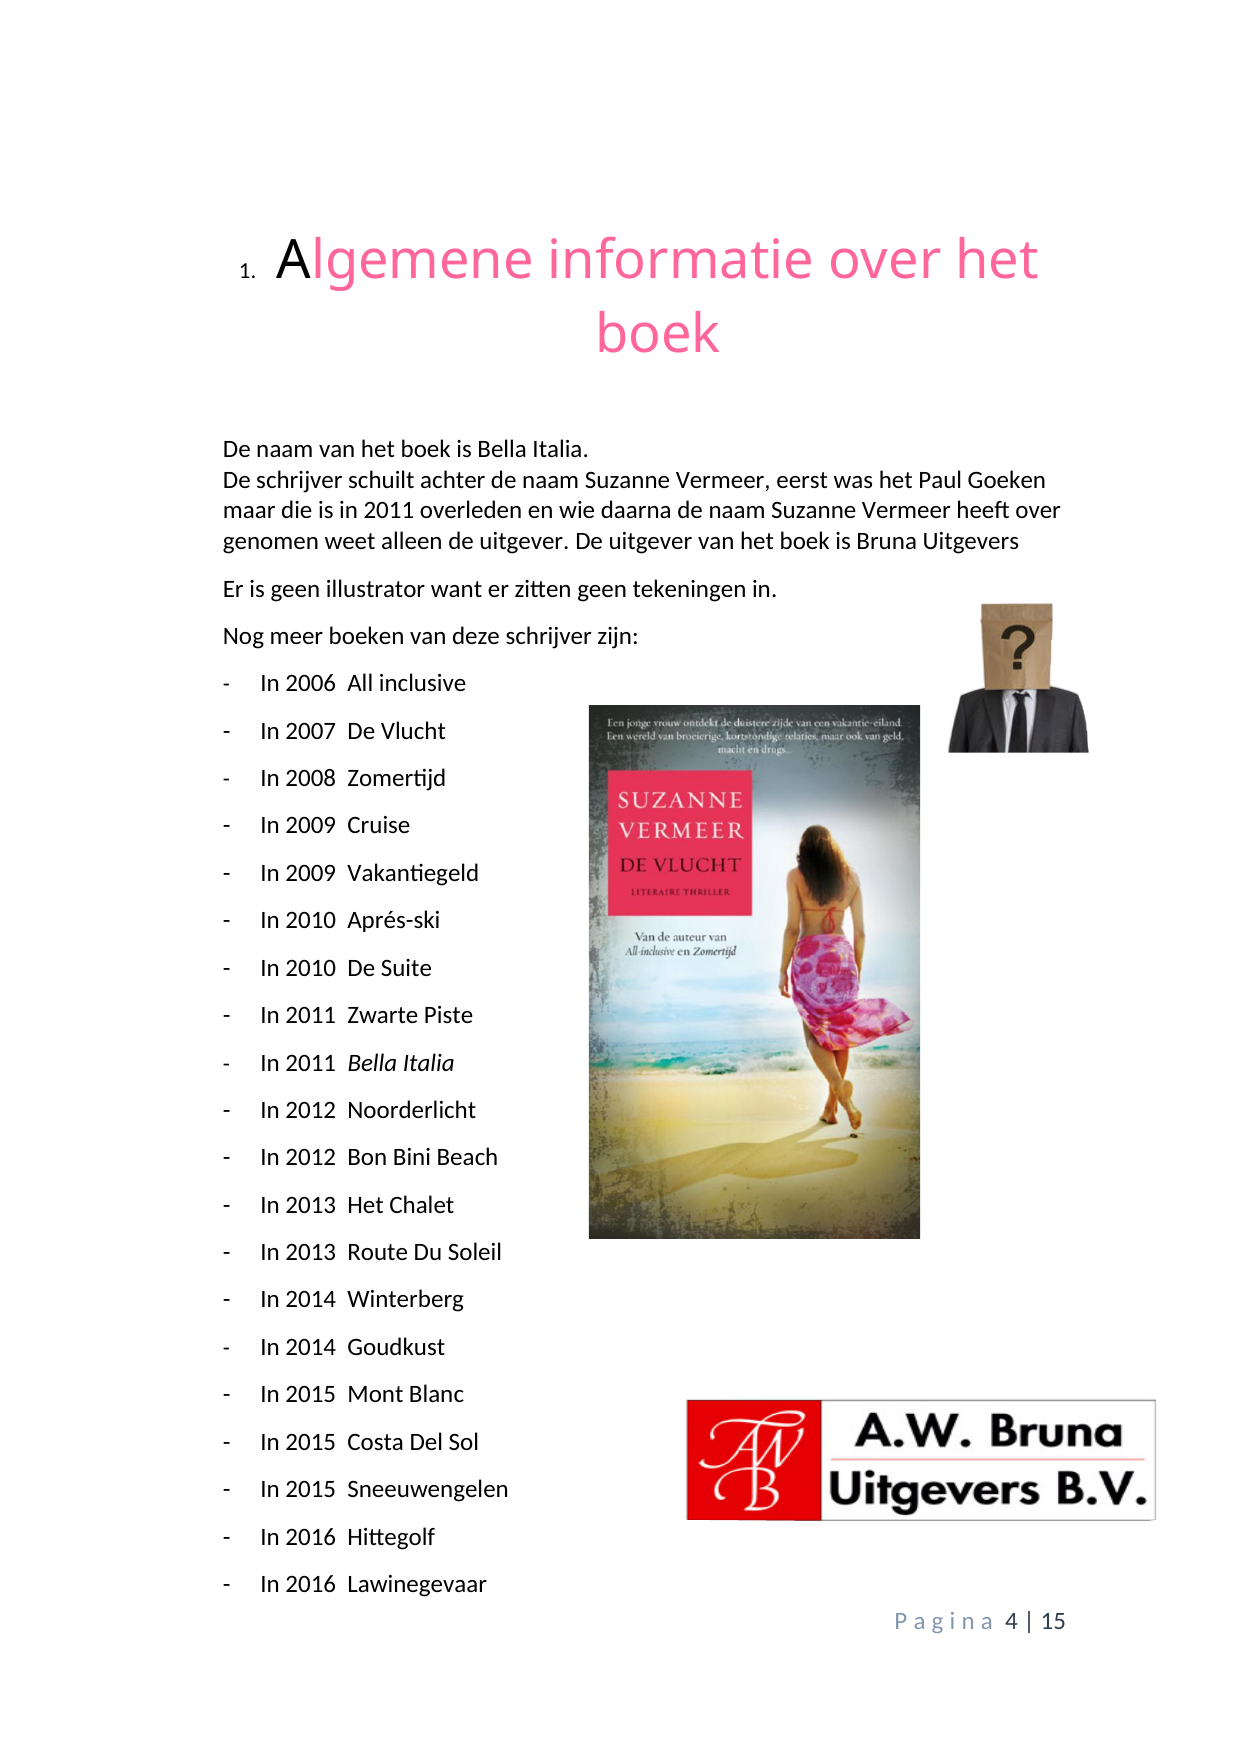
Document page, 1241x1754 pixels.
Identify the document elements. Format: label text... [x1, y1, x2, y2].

list In 2013 Route Du Soleil [223, 1236, 1093, 1267]
list In 2008 Zomertijd [223, 762, 588, 793]
list In 2012 Noorderlicht [223, 1094, 588, 1124]
text Er is geen illustrator want er zitten geen tekeningen in. [223, 573, 1093, 603]
list In 2012 Bon Bini Beach [223, 1141, 588, 1172]
list In 2015 Costa Del Sol [223, 1426, 685, 1456]
list [921, 810, 1093, 840]
list In 2009 Cruise [223, 810, 588, 840]
list [1051, 667, 1093, 698]
list In 2007 De Vlucht [223, 715, 588, 745]
list In 2015 Sneeuwengelen [223, 1473, 685, 1504]
list [921, 857, 1093, 888]
text Nog meer boeken van deze schrijver zijn: [223, 620, 981, 651]
list [921, 999, 1093, 1030]
list In 2016 Hittegolf [223, 1521, 1093, 1551]
text De naam van het boek is Bella Italia. De schrijver schuilt achter de naam Suzanne Vermeer, eerst was het Paul Goeken maar die is in 2011 overleden en wie daarna de naam Suzanne Vermeer heeft over genomen weet alleen de uitgever. De uitgever van het boek is Bruna Uitgevers [223, 433, 1093, 556]
list In 2016 Lawinegevaar [223, 1568, 1093, 1598]
list In 2011 Zwarte Piste [223, 999, 588, 1030]
text [1052, 620, 1093, 651]
list [921, 904, 1093, 935]
list [921, 762, 1093, 793]
list In 2014 Goudkust [223, 1331, 1093, 1362]
list [921, 1094, 1093, 1124]
list In 2011 Bella Italia [223, 1047, 588, 1077]
list [921, 715, 953, 745]
list In 2010 Aprés-ski [223, 904, 588, 935]
list [921, 1141, 1093, 1172]
list [921, 952, 1093, 982]
list Algemene informatie over het boek [185, 220, 1093, 368]
list In 2013 Het Chalet [223, 1189, 588, 1219]
list In 2009 Vakantiegeld [223, 857, 588, 888]
list [921, 1047, 1093, 1077]
list In 2014 Winterberg [223, 1284, 1093, 1314]
list [921, 1189, 1093, 1219]
list In 2006 All inclusive [223, 667, 983, 698]
list In 2015 Mont Blanc [223, 1378, 1093, 1409]
list In 2010 De Suite [223, 952, 588, 982]
